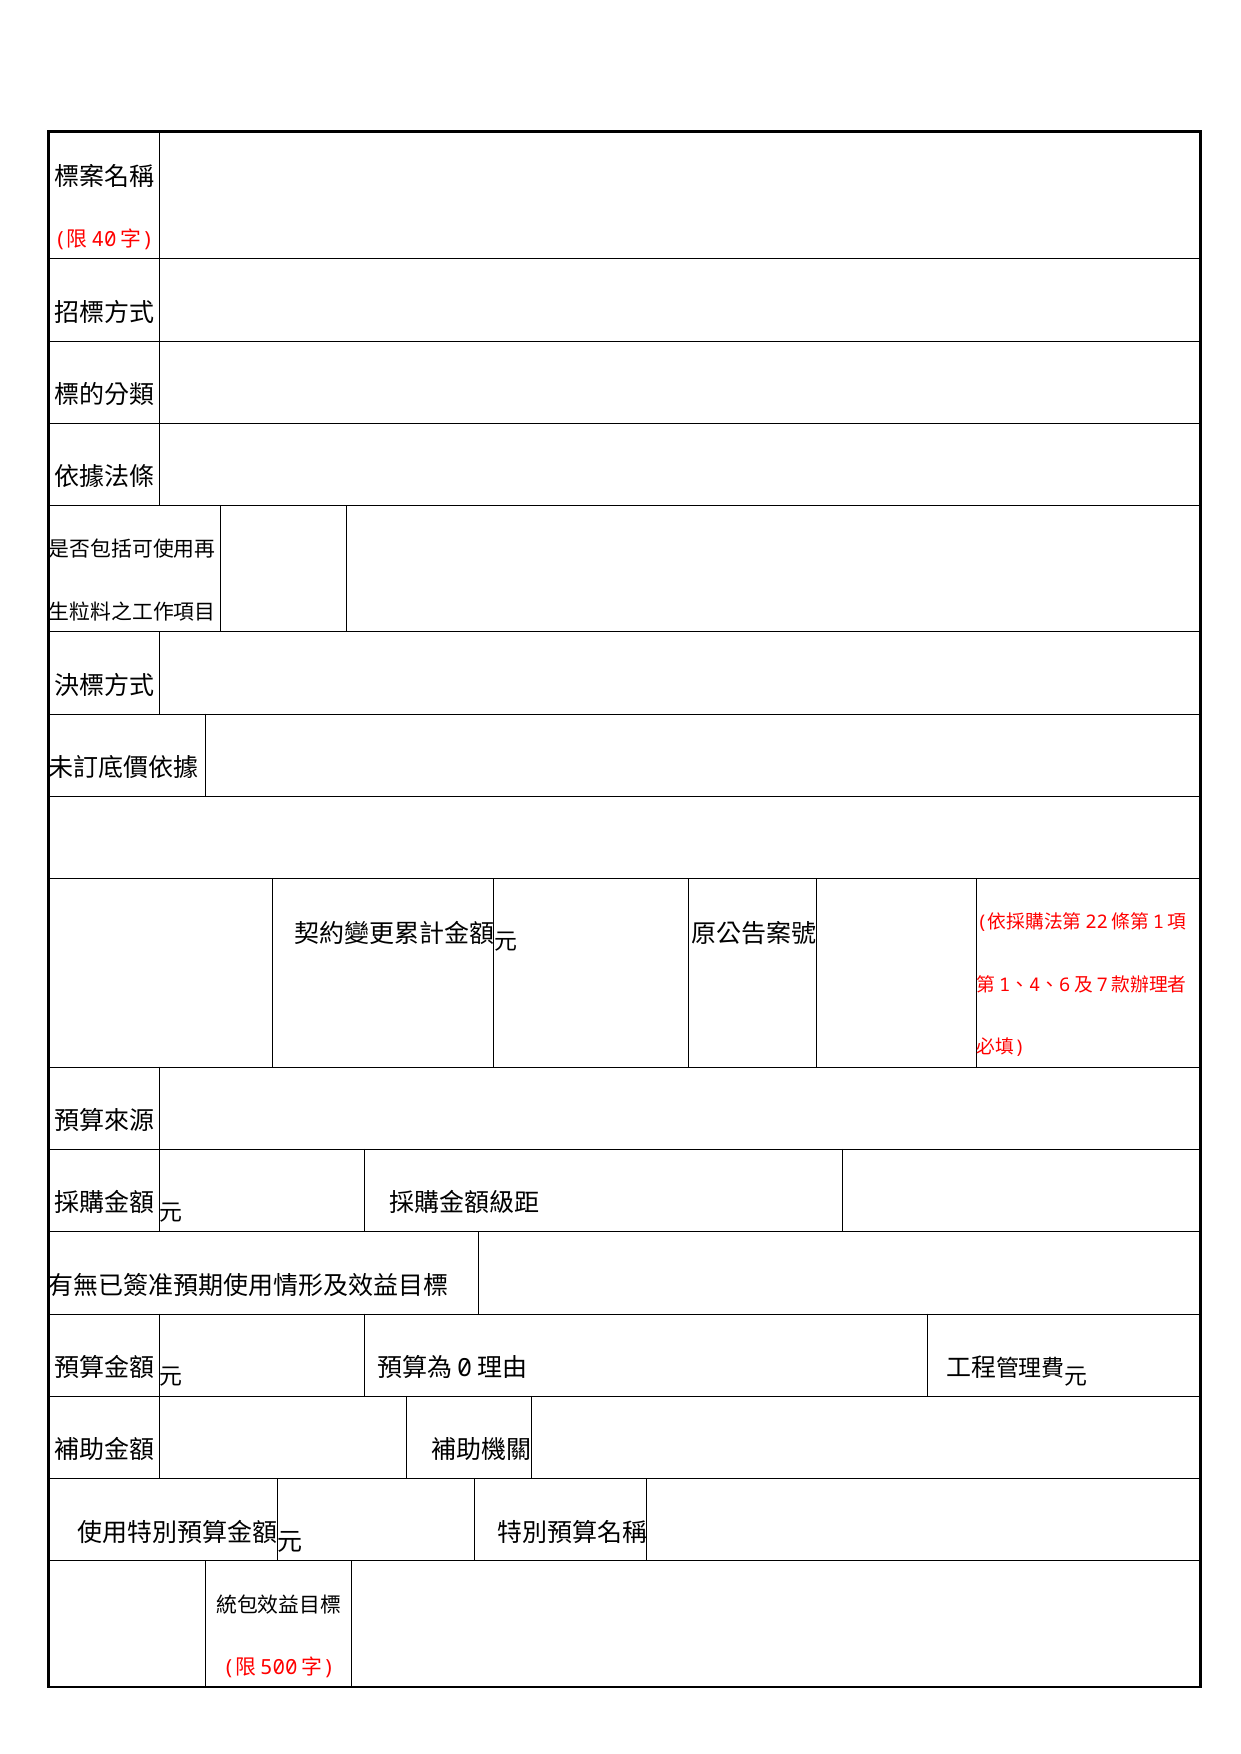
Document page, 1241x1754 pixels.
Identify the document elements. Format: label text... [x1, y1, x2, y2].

table_header [160, 133, 1199, 258]
table_cell 工程管理費 [928, 1315, 1064, 1396]
table_cell [221, 506, 346, 631]
table_cell 補助金額 [50, 1397, 159, 1478]
table_cell 契約變更累計金額 [273, 879, 493, 1067]
table_cell [50, 1561, 205, 1686]
table_cell 元 [1065, 1375, 1071, 1384]
table_cell (依採購法第22條第1項第1、4、6及7款辦理者必填) [977, 879, 1199, 1067]
table_cell 有無已簽准預期使用情形及效益目標 [50, 1232, 478, 1313]
table_cell 決標方式 [50, 632, 159, 713]
table_cell 統包效益目標 (限500字) [206, 1561, 351, 1686]
table_cell [160, 342, 1199, 423]
table_cell [539, 1150, 842, 1231]
table_cell 預算金額 [50, 1315, 159, 1396]
table_cell [479, 1232, 1199, 1313]
table_cell [160, 632, 1199, 713]
table_cell [817, 879, 976, 1067]
table_cell [647, 1479, 1199, 1560]
table_cell 採購金額 [50, 1150, 159, 1231]
table_cell [206, 715, 1199, 796]
table_cell 招標方式 [50, 259, 159, 341]
table_cell [539, 1315, 927, 1396]
table_cell [160, 259, 1199, 341]
table_cell 使用特別預算金額 [50, 1479, 277, 1560]
table_cell 採購金額級距 [365, 1150, 539, 1231]
table_cell [50, 797, 1199, 878]
table_cell 元 [494, 879, 688, 1067]
table_cell 依據法條 [50, 424, 159, 505]
table_cell [160, 1397, 406, 1478]
table_cell 標的分類 [50, 342, 159, 423]
table_cell 元 [1065, 1315, 1199, 1396]
table_cell [160, 424, 1199, 505]
table_cell [843, 1150, 1199, 1231]
table_cell 元 [160, 1150, 364, 1231]
table_cell 未訂底價依據 [50, 715, 205, 796]
table_header 標案名稱 (限40字) [50, 133, 159, 258]
table_cell [347, 506, 1199, 631]
table_cell 特別預算名稱 [475, 1479, 646, 1560]
table_cell 補助機關 [407, 1397, 531, 1478]
table_cell [160, 1068, 1199, 1149]
table_cell [532, 1397, 1199, 1478]
table_cell [50, 879, 272, 1067]
table_cell 是否包括可使用再生粒料之工作項目 [50, 506, 220, 631]
table_cell 元 [278, 1479, 474, 1560]
table_cell [352, 1561, 1199, 1686]
table_cell 原公告案號 [689, 879, 816, 1067]
table_cell 元 [160, 1315, 364, 1396]
table_cell 預算來源 [50, 1068, 159, 1149]
table_cell 預算為0理由 [365, 1315, 539, 1396]
table_cell 元 [278, 1540, 285, 1550]
